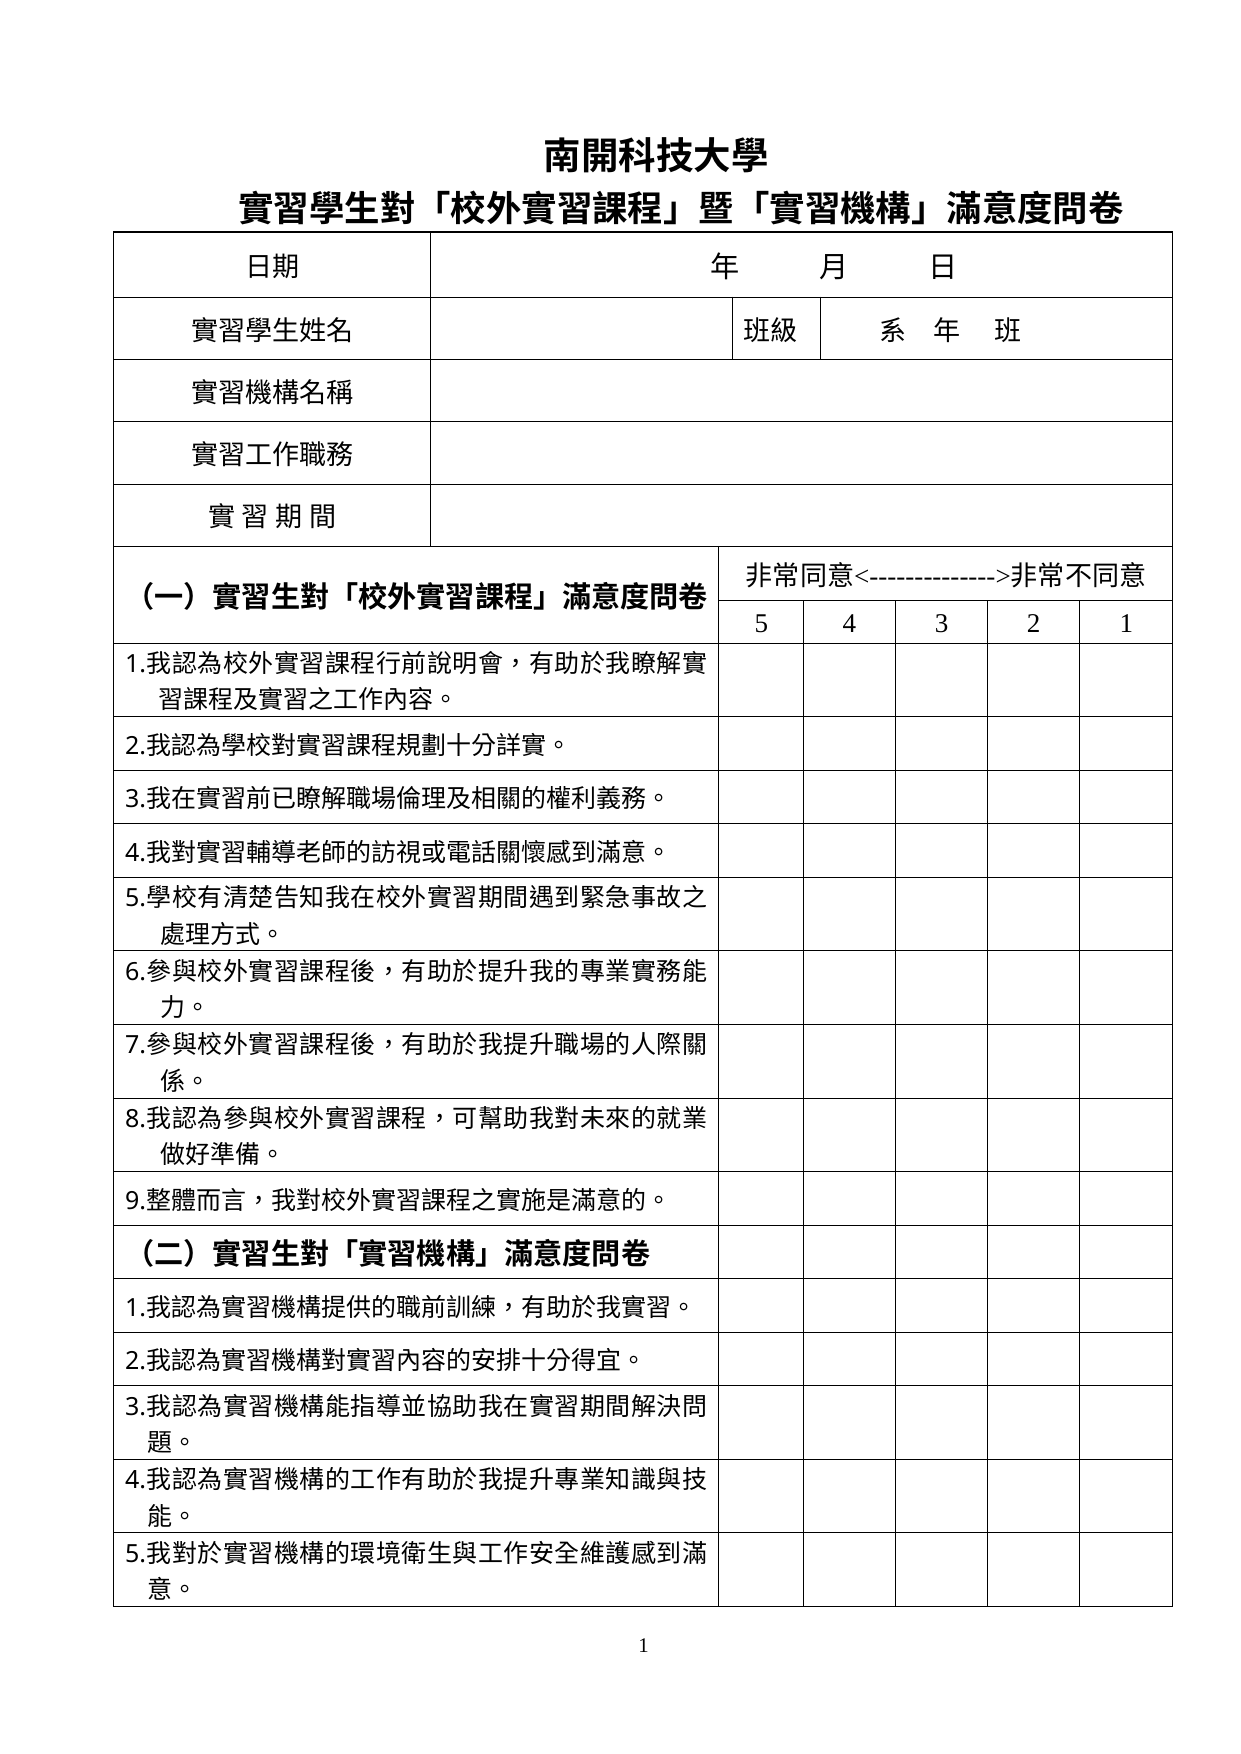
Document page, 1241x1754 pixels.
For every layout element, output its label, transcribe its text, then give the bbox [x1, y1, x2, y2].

table_cell 2.我認為實習機構對實習內容的安排十分得宜。 [114, 1333, 718, 1385]
table_cell （二）實習生對「實習機構」滿意度問卷 [114, 1226, 718, 1278]
table_cell [896, 717, 987, 770]
table_cell [431, 360, 1172, 421]
table_header 年 月 日 [431, 233, 1172, 297]
table_cell [988, 1226, 1079, 1278]
table_cell [804, 644, 895, 716]
table_cell 系 年 班 [821, 298, 1172, 359]
table_cell [719, 717, 803, 770]
table_cell [804, 717, 895, 770]
table_cell [1080, 1533, 1172, 1606]
table_cell [1080, 1172, 1172, 1224]
table_cell [431, 485, 1172, 546]
table_cell 實習工作職務 [114, 422, 430, 483]
table_cell [1080, 771, 1172, 823]
table_cell [1080, 1333, 1172, 1385]
table_cell [988, 1099, 1079, 1171]
table_cell [719, 1460, 803, 1532]
table_cell [896, 1460, 987, 1532]
table_cell [804, 1533, 895, 1606]
table_cell 4.我認為實習機構的工作有助於我提升專業知識與技能。 [114, 1460, 718, 1532]
table_cell 實習機構名稱 [114, 360, 430, 421]
table_cell [896, 1025, 987, 1097]
table_cell [431, 298, 732, 359]
table_cell [719, 1226, 803, 1278]
table_cell 1 [1080, 601, 1172, 643]
table_cell [719, 1386, 803, 1459]
table_cell [804, 1099, 895, 1171]
table_cell [896, 1333, 987, 1385]
table_cell [896, 878, 987, 950]
table_cell 3.我在實習前已瞭解職場倫理及相關的權利義務。 [114, 771, 718, 823]
table_cell [988, 1172, 1079, 1224]
table_cell [719, 771, 803, 823]
table_cell [988, 1533, 1079, 1606]
table_cell 班級 [733, 298, 820, 359]
table_cell [896, 771, 987, 823]
table_cell [1080, 717, 1172, 770]
list 實習學生對「校外實習課程」暨「實習機構」滿意度問卷 [187, 180, 1174, 231]
table_cell [804, 951, 895, 1024]
table_cell [719, 1025, 803, 1097]
table_cell [431, 422, 1172, 483]
table_cell [988, 1333, 1079, 1385]
table_cell [719, 824, 803, 877]
table_cell [988, 824, 1079, 877]
table_cell 1.我認為校外實習課程行前說明會，有助於我瞭解實習課程及實習之工作內容。 [114, 644, 718, 716]
table_cell [719, 878, 803, 950]
table_cell 2.我認為學校對實習課程規劃十分詳實。 [114, 717, 718, 770]
table_cell [1080, 1279, 1172, 1332]
table_cell [804, 1025, 895, 1097]
table_cell [1080, 1226, 1172, 1278]
table_cell [719, 1172, 803, 1224]
table_cell [988, 644, 1079, 716]
table_cell [988, 1460, 1079, 1532]
table_cell 6.參與校外實習課程後，有助於提升我的專業實務能力。 [114, 951, 718, 1024]
table_cell [1080, 824, 1172, 877]
table_cell [1080, 1099, 1172, 1171]
table_cell [804, 1172, 895, 1224]
table_cell [1080, 878, 1172, 950]
table_cell 3 [896, 601, 987, 643]
table_cell [896, 1533, 987, 1606]
table_cell [896, 951, 987, 1024]
table_cell [804, 1460, 895, 1532]
table_cell [719, 951, 803, 1024]
table_cell [988, 1025, 1079, 1097]
table_cell [1080, 1386, 1172, 1459]
table_cell [1080, 644, 1172, 716]
table_cell [719, 1333, 803, 1385]
table_cell 4.我對實習輔導老師的訪視或電話關懷感到滿意。 [114, 824, 718, 877]
table_cell [804, 878, 895, 950]
table_cell 實習學生姓名 [114, 298, 430, 359]
table_cell 5.學校有清楚告知我在校外實習期間遇到緊急事故之處理方式。 [114, 878, 718, 950]
table_cell 4 [804, 601, 895, 643]
table_cell [1080, 951, 1172, 1024]
table_cell [719, 1279, 803, 1332]
table_cell [988, 1386, 1079, 1459]
table_cell 實 習 期 間 [114, 485, 430, 546]
table_cell 7.參與校外實習課程後，有助於我提升職場的人際關係。 [114, 1025, 718, 1097]
table_cell [988, 771, 1079, 823]
table_cell 3.我認為實習機構能指導並協助我在實習期間解決問題。 [114, 1386, 718, 1459]
table_cell 2 [988, 601, 1079, 643]
table_cell [988, 951, 1079, 1024]
table_cell （一）實習生對「校外實習課程」滿意度問卷 [114, 547, 718, 643]
table_cell [804, 1386, 895, 1459]
table_cell [896, 1226, 987, 1278]
table_cell [719, 1099, 803, 1171]
table_cell [719, 644, 803, 716]
table_cell [896, 644, 987, 716]
table_cell [804, 1279, 895, 1332]
table_header 日期 [114, 233, 430, 297]
table_cell 5 [719, 601, 803, 643]
table_cell [988, 717, 1079, 770]
table_cell [804, 824, 895, 877]
table_cell [896, 1172, 987, 1224]
table_cell [719, 1533, 803, 1606]
table_cell 8.我認為參與校外實習課程，可幫助我對未來的就業做好準備。 [114, 1099, 718, 1171]
table_cell [988, 1279, 1079, 1332]
table_cell [804, 1333, 895, 1385]
table_cell [896, 1279, 987, 1332]
text 南開科技大學 [138, 126, 1174, 180]
table_cell [804, 771, 895, 823]
table_cell [804, 1226, 895, 1278]
table_cell [1080, 1025, 1172, 1097]
table_cell [896, 824, 987, 877]
table_cell 非常同意<-------------->非常不同意 [719, 547, 1172, 600]
table_cell [988, 878, 1079, 950]
table_cell [896, 1099, 987, 1171]
table_cell [1080, 1460, 1172, 1532]
table_cell 5.我對於實習機構的環境衛生與工作安全維護感到滿意。 [114, 1533, 718, 1606]
table_cell 1.我認為實習機構提供的職前訓練，有助於我實習。 [114, 1279, 718, 1332]
table_cell [896, 1386, 987, 1459]
table_cell 9.整體而言，我對校外實習課程之實施是滿意的。 [114, 1172, 718, 1224]
